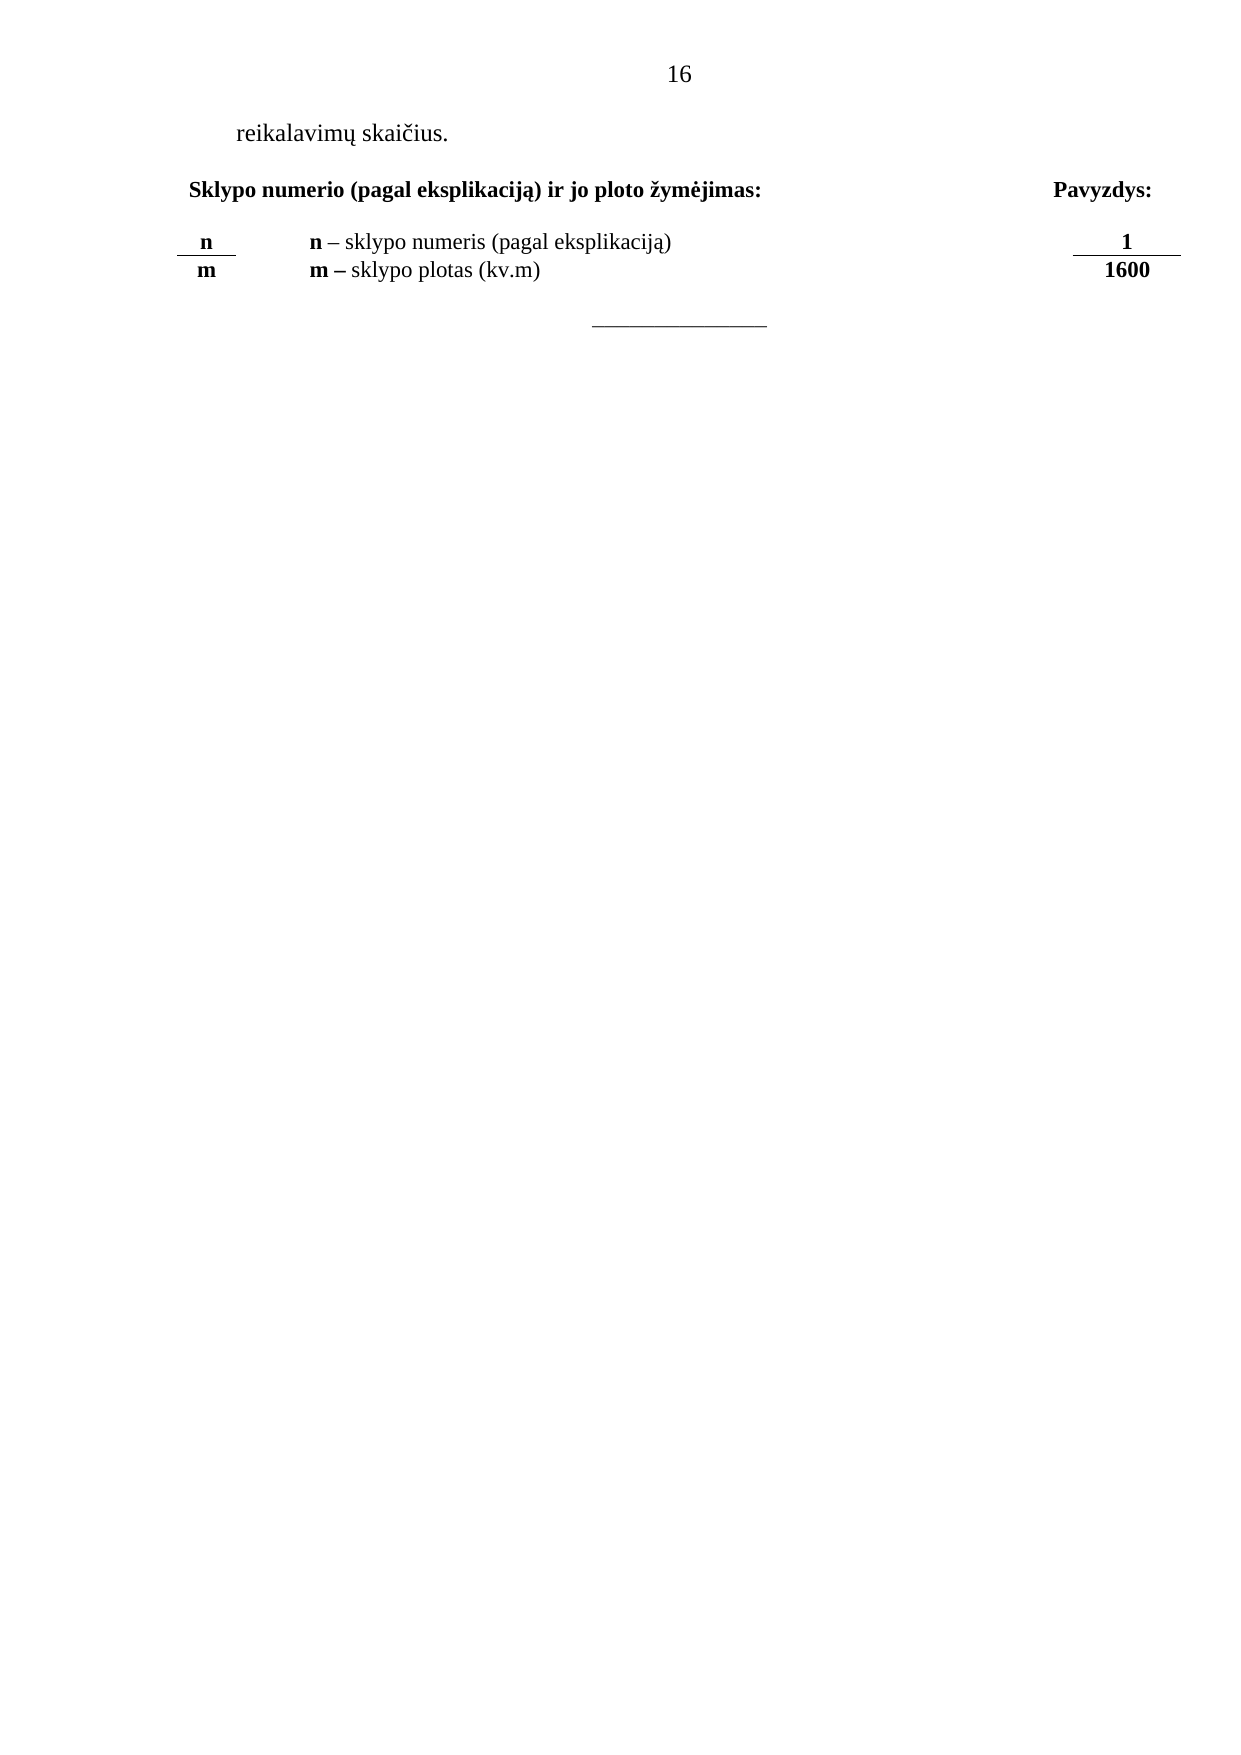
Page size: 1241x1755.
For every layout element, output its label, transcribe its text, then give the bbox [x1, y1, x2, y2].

table_header Pavyzdys: [1042, 176, 1181, 202]
table_cell [236, 282, 1042, 308]
table_cell [1042, 202, 1181, 228]
table_header Sklypo numerio (pagal eksplikaciją) ir jo ploto žymėjimas: [177, 176, 1042, 202]
table_cell m [177, 256, 236, 282]
table_cell [177, 282, 236, 308]
table_cell 1 [1073, 228, 1181, 255]
table_cell [1042, 282, 1181, 308]
text ______________ [177, 308, 1181, 332]
table_cell m – sklypo plotas (kv.m) [236, 255, 1073, 282]
table_cell n – sklypo numeris (pagal eksplikaciją) [236, 228, 1073, 255]
text reikalavimų skaičius. [177, 118, 1181, 147]
table_cell n [177, 228, 236, 255]
table_cell [236, 202, 1042, 228]
table_cell 1600 [1073, 256, 1181, 282]
table_cell [177, 202, 236, 228]
